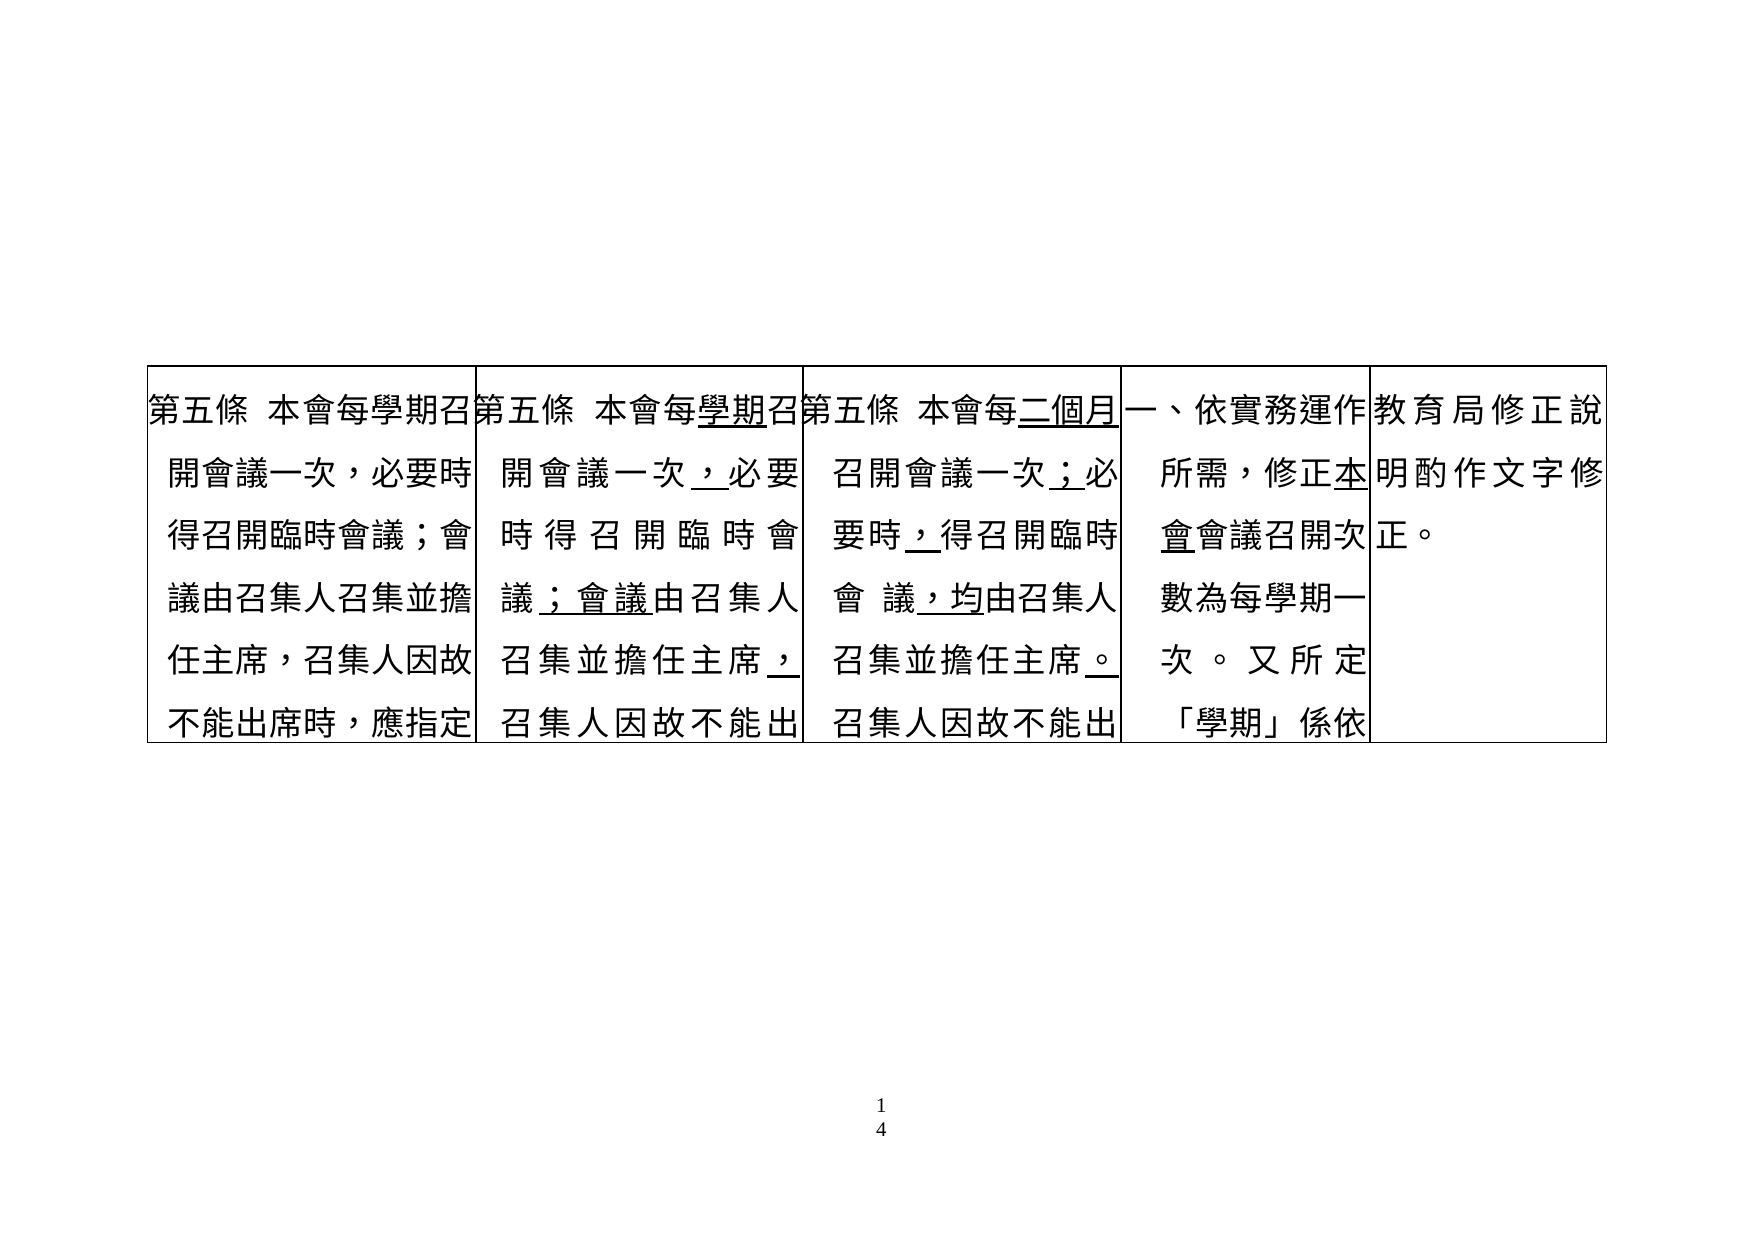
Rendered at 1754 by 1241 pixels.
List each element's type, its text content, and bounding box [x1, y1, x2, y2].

table_cell 第五條 本會每學期召開會議一次，必要時得召開臨時會議；會議由召集人召集並擔任主席，召集人因故不能出席時，應指定 [148, 367, 475, 742]
table_cell 第五條 本會每學期召開會議一次，必要時得召開臨時會議；會議由召集人召集並擔任主席，召集人因故不能出席時，應指定委員一人為主席；如未指定，由委員互推一人為主席。 [477, 367, 802, 742]
table_cell 一、依實務運作所需，修正本會會議召開次數為每學期一次。又所定「學期」係依 [1122, 367, 1369, 742]
table_cell 第五條 本會每二個月召開會議一次；必要時，得召開臨時會 議，均由召集人召集並擔任主席。召集人因故不能出席時，應指定委員一人為主 席；如未指定，由委員互推一人為主席。 [804, 367, 1120, 742]
table_cell 教育局修正說明酌作文字修正。 [1371, 367, 1606, 742]
